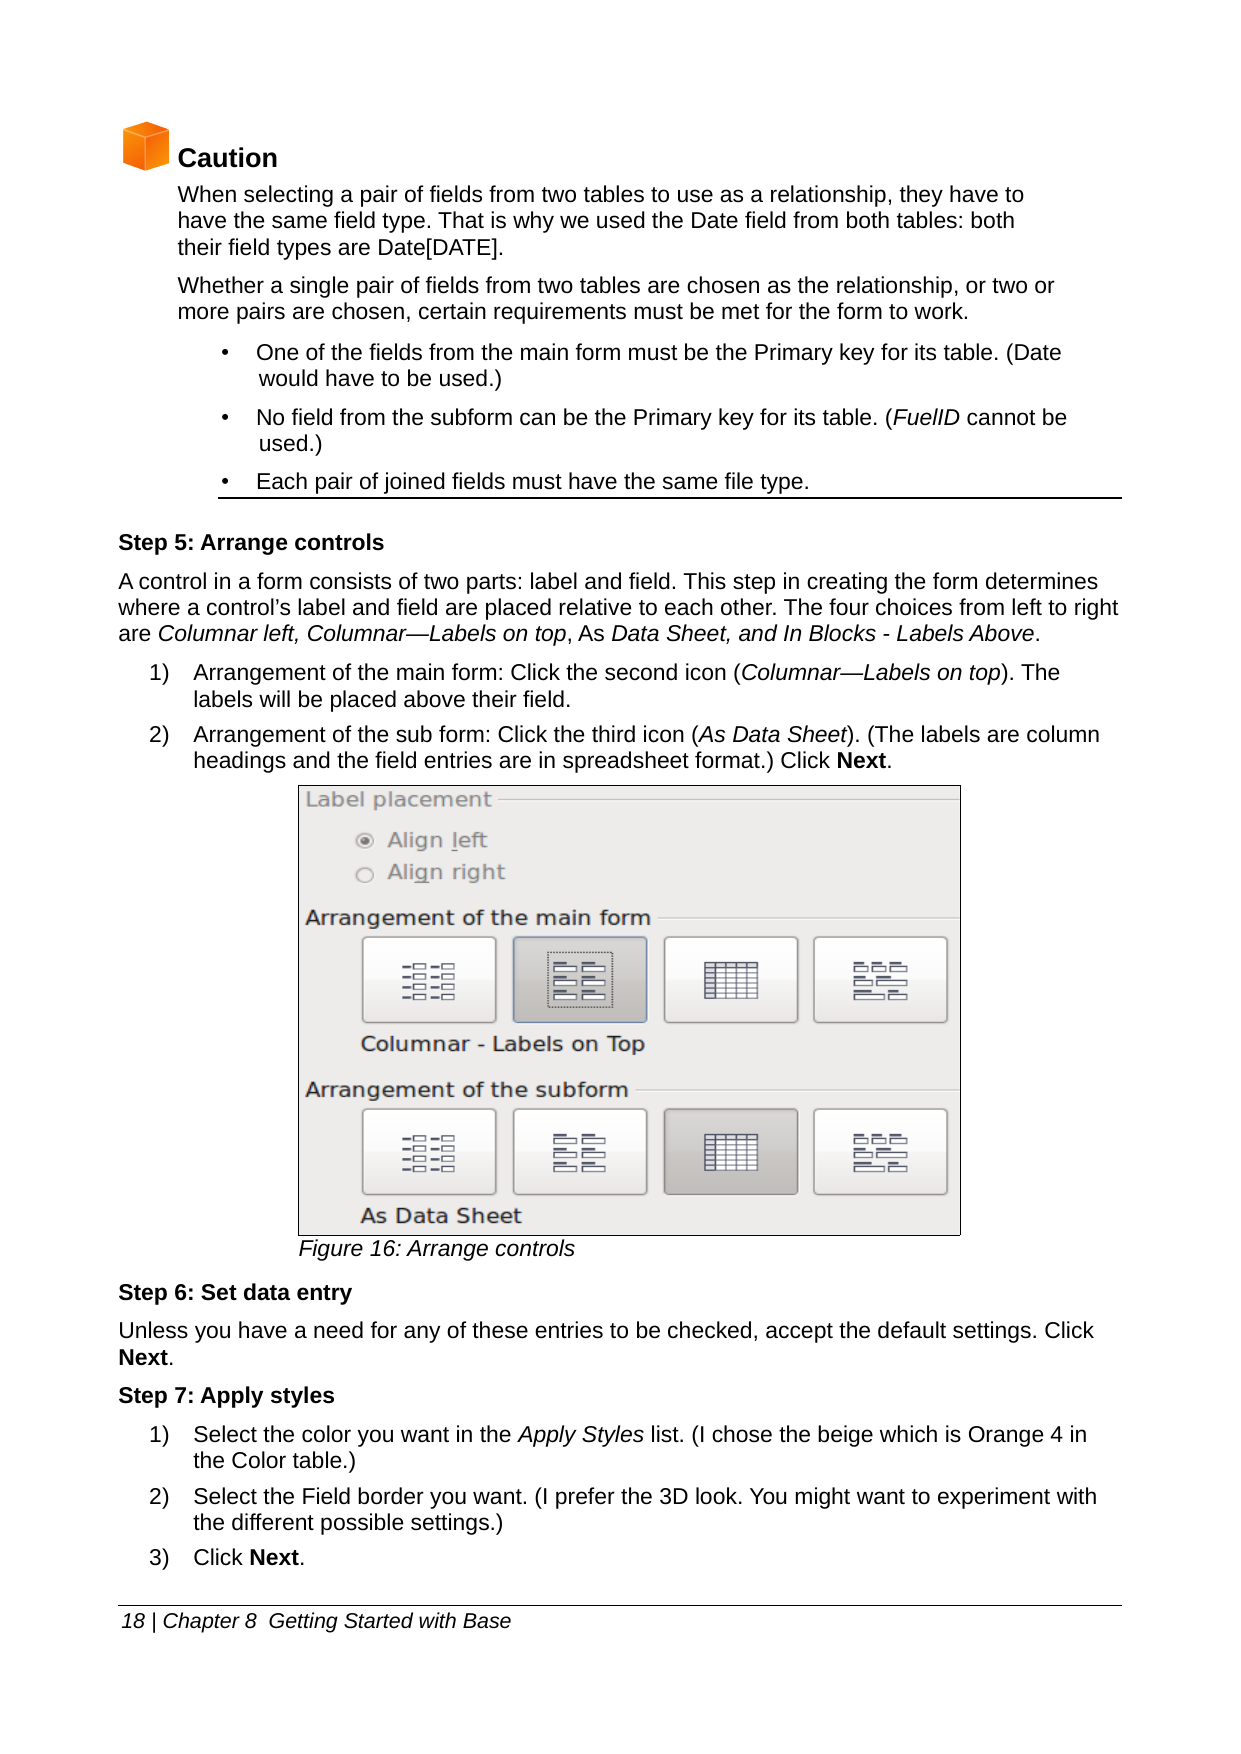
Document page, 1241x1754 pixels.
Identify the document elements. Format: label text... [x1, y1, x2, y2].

text Whether a single pair of fields from two tables are chosen as the relationship, or two or more pairs are chosen, certain requirements must be met for the form to work. [177, 272, 1063, 324]
text A control in a form consists of two parts: label and field. This step in creating the form determines where a control’s label and field are placed relative to each other. The four choices from left to right are Columnar left, Columnar—Labels on top, As Data Sheet, and In Blocks - Labels Above. [118, 568, 1122, 647]
list No field from the subform can be the Primary key for its table. (FuelID cannot be used.) [218, 401, 1122, 456]
text Figure 16: Arrange controls [298, 1236, 960, 1262]
list Select the Field border you want. (I prefer the 3D look. You might want to experiment with the different possible settings.) [169, 1483, 1122, 1535]
list Click Next. [169, 1544, 1122, 1571]
subtitle Caution [118, 118, 1122, 173]
picture [299, 786, 960, 1235]
text Step 6: Set data entry [118, 1279, 1122, 1305]
text Unless you have a need for any of these entries to be checked, accept the default settings. Click Next. [118, 1317, 1122, 1370]
text Step 5: Arrange controls [118, 529, 1122, 555]
text When selecting a pair of fields from two tables to use as a relationship, they have to have the same field type. That is why we used the Date field from both tables: both their field types are Date[DATE]. [177, 181, 1063, 260]
list Arrangement of the main form: Click the second icon (Columnar—Labels on top). The labels will be placed above their field. [169, 659, 1122, 712]
list Select the color you want in the Apply Styles list. (I chose the beige which is Orange 4 in the Color table.) [169, 1421, 1122, 1474]
picture [119, 119, 173, 173]
list Arrangement of the sub form: Click the third icon (As Data Sheet). (The labels are column headings and the field entries are in spreadsheet format.) Click Next. [169, 721, 1122, 773]
text Step 7: Apply styles [118, 1382, 1122, 1409]
list Each pair of joined fields must have the same file type. [218, 465, 1122, 497]
list One of the fields from the main form must be the Primary key for its table. (Date would have to be used.) [218, 336, 1122, 392]
